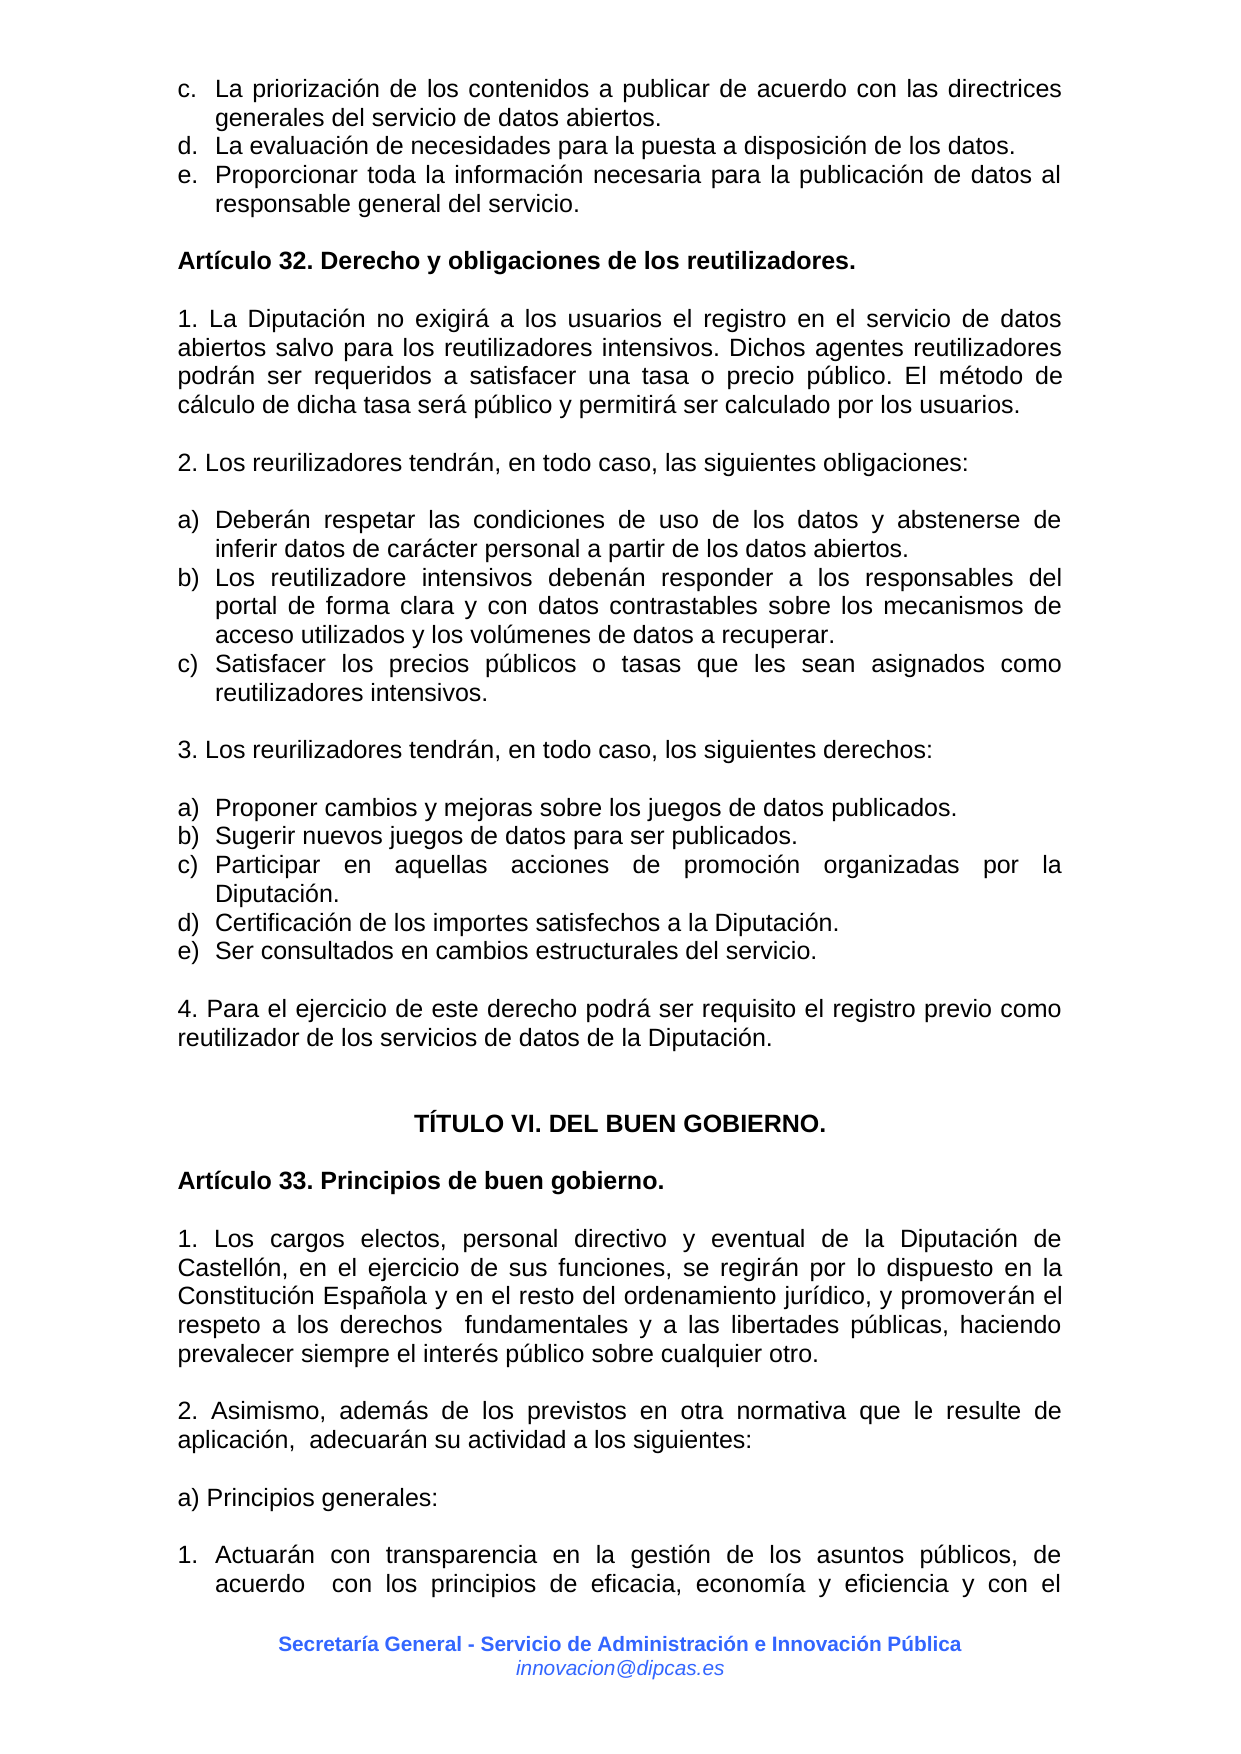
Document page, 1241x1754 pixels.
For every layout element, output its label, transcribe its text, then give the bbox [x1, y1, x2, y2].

list Ser consultados en cambios estructurales del servicio. [177, 936, 1063, 965]
list Proporcionar toda la información necesaria para la publicación de datos al responsable general del servicio. [177, 160, 1063, 217]
text Artículo 32. Derecho y obligaciones de los reutilizadores. [177, 246, 1063, 275]
list La evaluación de necesidades para la puesta a disposición de los datos. [177, 131, 1063, 160]
list Deberán respetar las condiciones de uso de los datos y abstenerse de inferir datos de carácter personal a partir de los datos abiertos. [177, 505, 1063, 562]
text 1. La Diputación no exigirá a los usuarios el registro en el servicio de datos abiertos salvo para los reutilizadores intensivos. Dichos agentes reutilizadores podrán ser requeridos a satisfacer una tasa o precio público. El método de cálculo de dicha tasa será público y permitirá ser calculado por los usuarios. [177, 304, 1063, 419]
text a) Principios generales: [177, 1482, 1063, 1511]
list Participar en aquellas acciones de promoción organizadas por la Diputación. [177, 850, 1063, 907]
list Actuarán con transparencia en la gestión de los asuntos públicos, de acuerdo con los principios de eficacia, economía y eficiencia y con el [177, 1540, 1063, 1597]
text TÍTULO VI. DEL BUEN GOBIERNO. [177, 1109, 1063, 1137]
text 3. Los reurilizadores tendrán, en todo caso, los siguientes derechos: [177, 735, 1063, 764]
list La priorización de los contenidos a publicar de acuerdo con las directrices generales del servicio de datos abiertos. [177, 74, 1063, 131]
list Sugerir nuevos juegos de datos para ser publicados. [177, 821, 1063, 850]
text Artículo 33. Principios de buen gobierno. [177, 1166, 1063, 1195]
text 2. Los reurilizadores tendrán, en todo caso, las siguientes obligaciones: [177, 447, 1063, 476]
list Los reutilizadore intensivos debenán responder a los responsables del portal de forma clara y con datos contrastables sobre los mecanismos de acceso utilizados y los volúmenes de datos a recuperar. [177, 562, 1063, 649]
list Certificación de los importes satisfechos a la Diputación. [177, 907, 1063, 936]
text 1. Los cargos electos, personal directivo y eventual de la Diputación de Castellón, en el ejercicio de sus funciones, se regirán por lo dispuesto en la Constitución Española y en el resto del ordenamiento jurídico, y promoverán el respeto a los derechos fundamentales y a las libertades públicas, haciendo prevalecer siempre el interés público sobre cualquier otro. [177, 1224, 1063, 1367]
list Proponer cambios y mejoras sobre los juegos de datos publicados. [177, 792, 1063, 821]
text 4. Para el ejercicio de este derecho podrá ser requisito el registro previo como reutilizador de los servicios de datos de la Diputación. [177, 994, 1063, 1051]
text 2. Asimismo, además de los previstos en otra normativa que le resulte de aplicación, adecuarán su actividad a los siguientes: [177, 1396, 1063, 1454]
list Satisfacer los precios públicos o tasas que les sean asignados como reutilizadores intensivos. [177, 649, 1063, 706]
